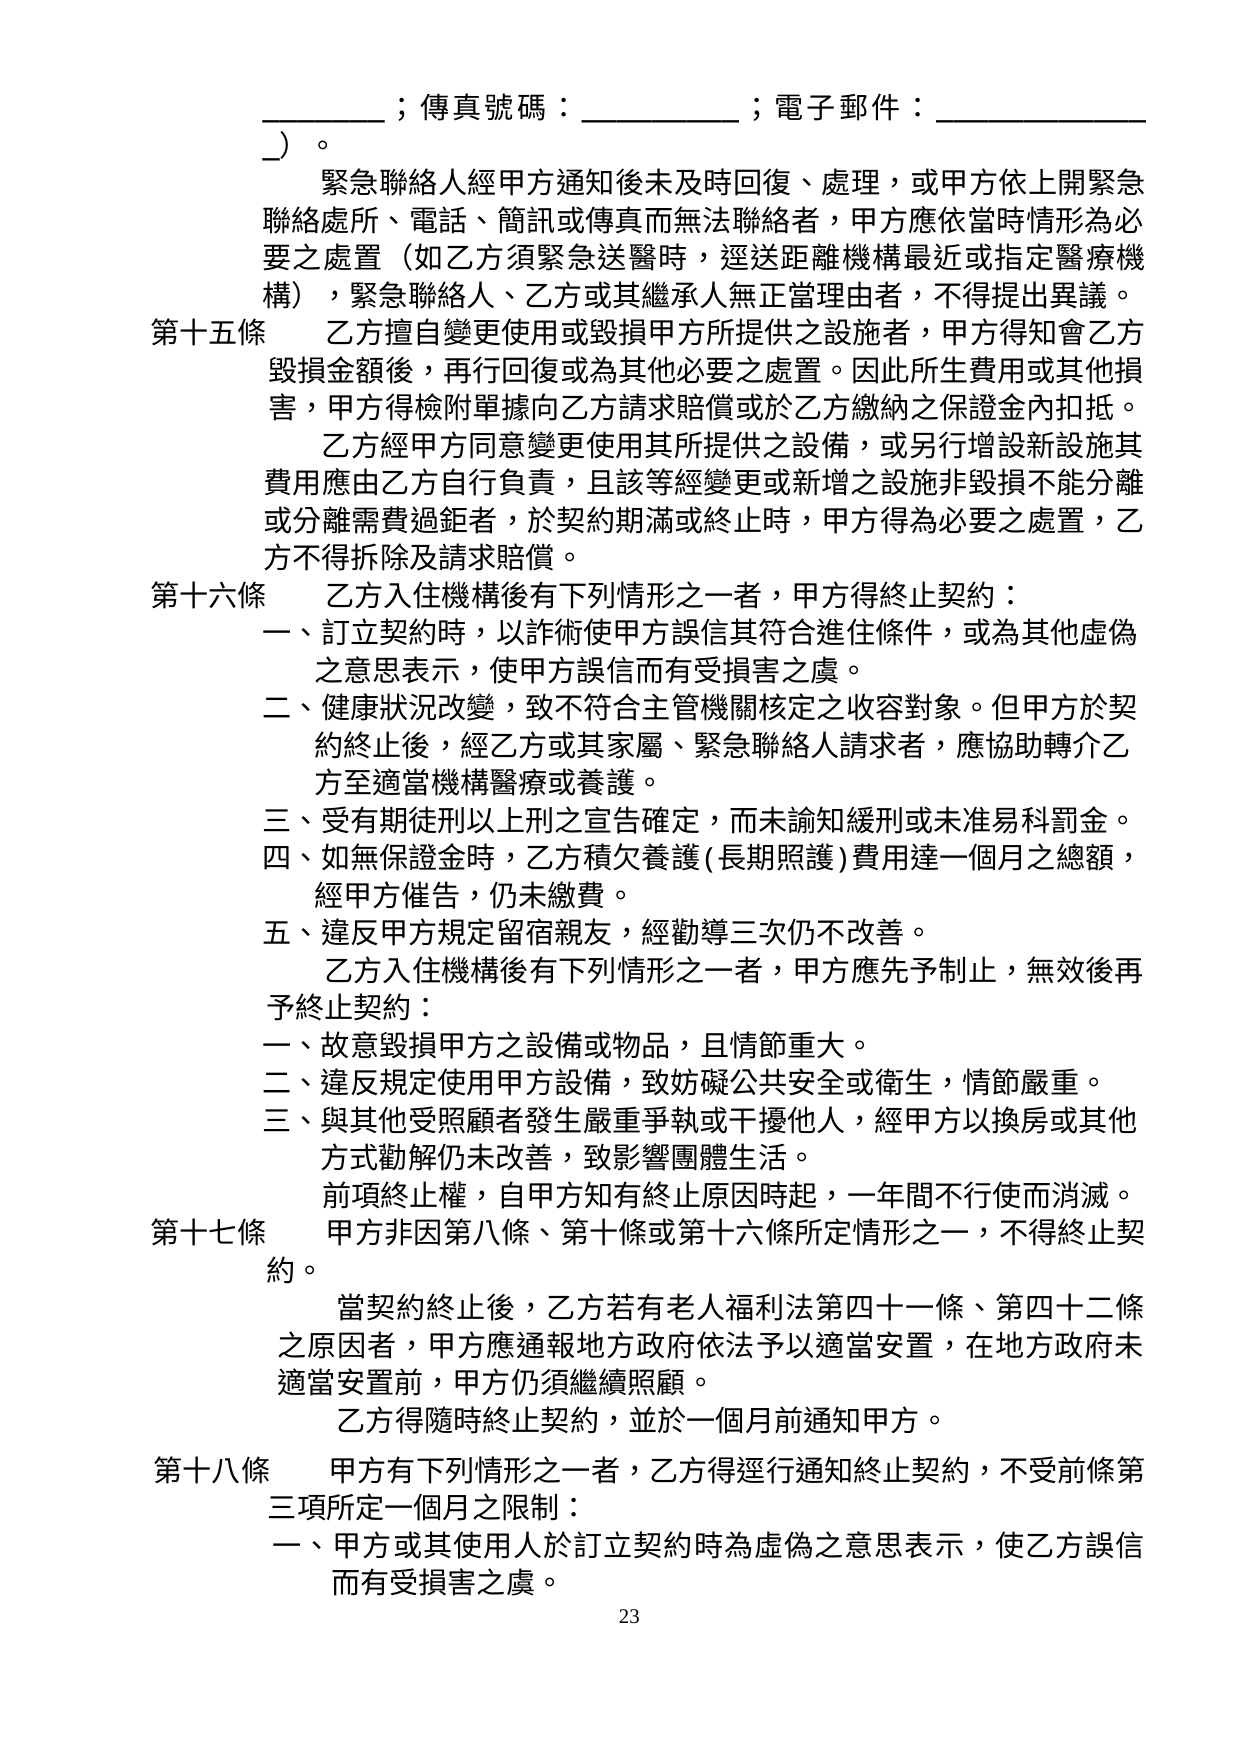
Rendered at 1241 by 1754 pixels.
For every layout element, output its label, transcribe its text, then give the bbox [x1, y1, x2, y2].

text 一、故意毀損甲方之設備或物品，且情節重大。 [262, 1026, 1146, 1064]
text 當契約終止後，乙方若有老人福利法第四十一條、第四十二條之原因者，甲方應通報地方政府依法予以適當安置，在地方政府未適當安置前，甲方仍須繼續照顧。 [277, 1289, 1146, 1401]
text 第十五條 乙方擅自變更使用或毀損甲方所提供之設施者，甲方得知會乙方毀損金額後，再行回復或為其他必要之處置。因此所生費用或其他損害，甲方得檢附單據向乙方請求賠償或於乙方繳納之保證金內扣抵。 [150, 314, 1146, 426]
text 二、違反規定使用甲方設備，致妨礙公共安全或衛生，情節嚴重。 [234, 1064, 1146, 1101]
text 第十七條 甲方非因第八條、第十條或第十六條所定情形之一，不得終止契約。 [150, 1214, 1146, 1289]
text 二、健康狀況改變，致不符合主管機關核定之收容對象。但甲方於契約終止後，經乙方或其家屬、緊急聯絡人請求者，應協助轉介乙方至適當機構醫療或養護。 [262, 689, 1146, 801]
text 前項終止權，自甲方知有終止原因時起，一年間不行使而消滅。 [263, 1176, 1146, 1214]
text 乙方經甲方同意變更使用其所提供之設備，或另行增設新設施其費用應由乙方自行負責，且該等經變更或新增之設施非毀損不能分離或分離需費過鉅者，於契約期滿或終止時，甲方得為必要之處置，乙方不得拆除及請求賠償。 [263, 426, 1146, 576]
text 一、訂立契約時，以詐術使甲方誤信其符合進住條件，或為其他虛偽之意思表示，使甲方誤信而有受損害之虞。 [262, 614, 1146, 689]
text 緊急聯絡人經甲方通知後未及時回復、處理，或甲方依上開緊急聯絡處所、電話、簡訊或傳真而無法聯絡者，甲方應依當時情形為必要之處置（如乙方須緊急送醫時，逕送距離機構最近或指定醫療機構），緊急聯絡人、乙方或其繼承人無正當理由者，不得提出異議。 [262, 164, 1146, 314]
text _______；傳真號碼：_________；電子郵件：_____________）。 [262, 89, 1146, 164]
text 四、如無保證金時，乙方積欠養護(長期照護)費用達一個月之總額，經甲方催告，仍未繳費。 [262, 839, 1146, 914]
text 第十六條 乙方入住機構後有下列情形之一者，甲方得終止契約： [150, 576, 1146, 614]
text 三、與其他受照顧者發生嚴重爭執或干擾他人，經甲方以換房或其他方式勸解仍未改善，致影響團體生活。 [262, 1101, 1146, 1176]
text 三、受有期徒刑以上刑之宣告確定，而未諭知緩刑或未准易科罰金。 [262, 801, 1146, 839]
text 乙方入住機構後有下列情形之一者，甲方應先予制止，無效後再予終止契約： [266, 951, 1146, 1026]
text 乙方得隨時終止契約，並於一個月前通知甲方。 [176, 1401, 1146, 1439]
text 五、違反甲方規定留宿親友，經勸導三次仍不改善。 [262, 914, 1146, 951]
text 第十八條 甲方有下列情形之一者，乙方得逕行通知終止契約，不受前條第三項所定一個月之限制： [153, 1451, 1146, 1526]
text 一、甲方或其使用人於訂立契約時為虛偽之意思表示，使乙方誤信而有受損害之虞。 [272, 1526, 1146, 1601]
